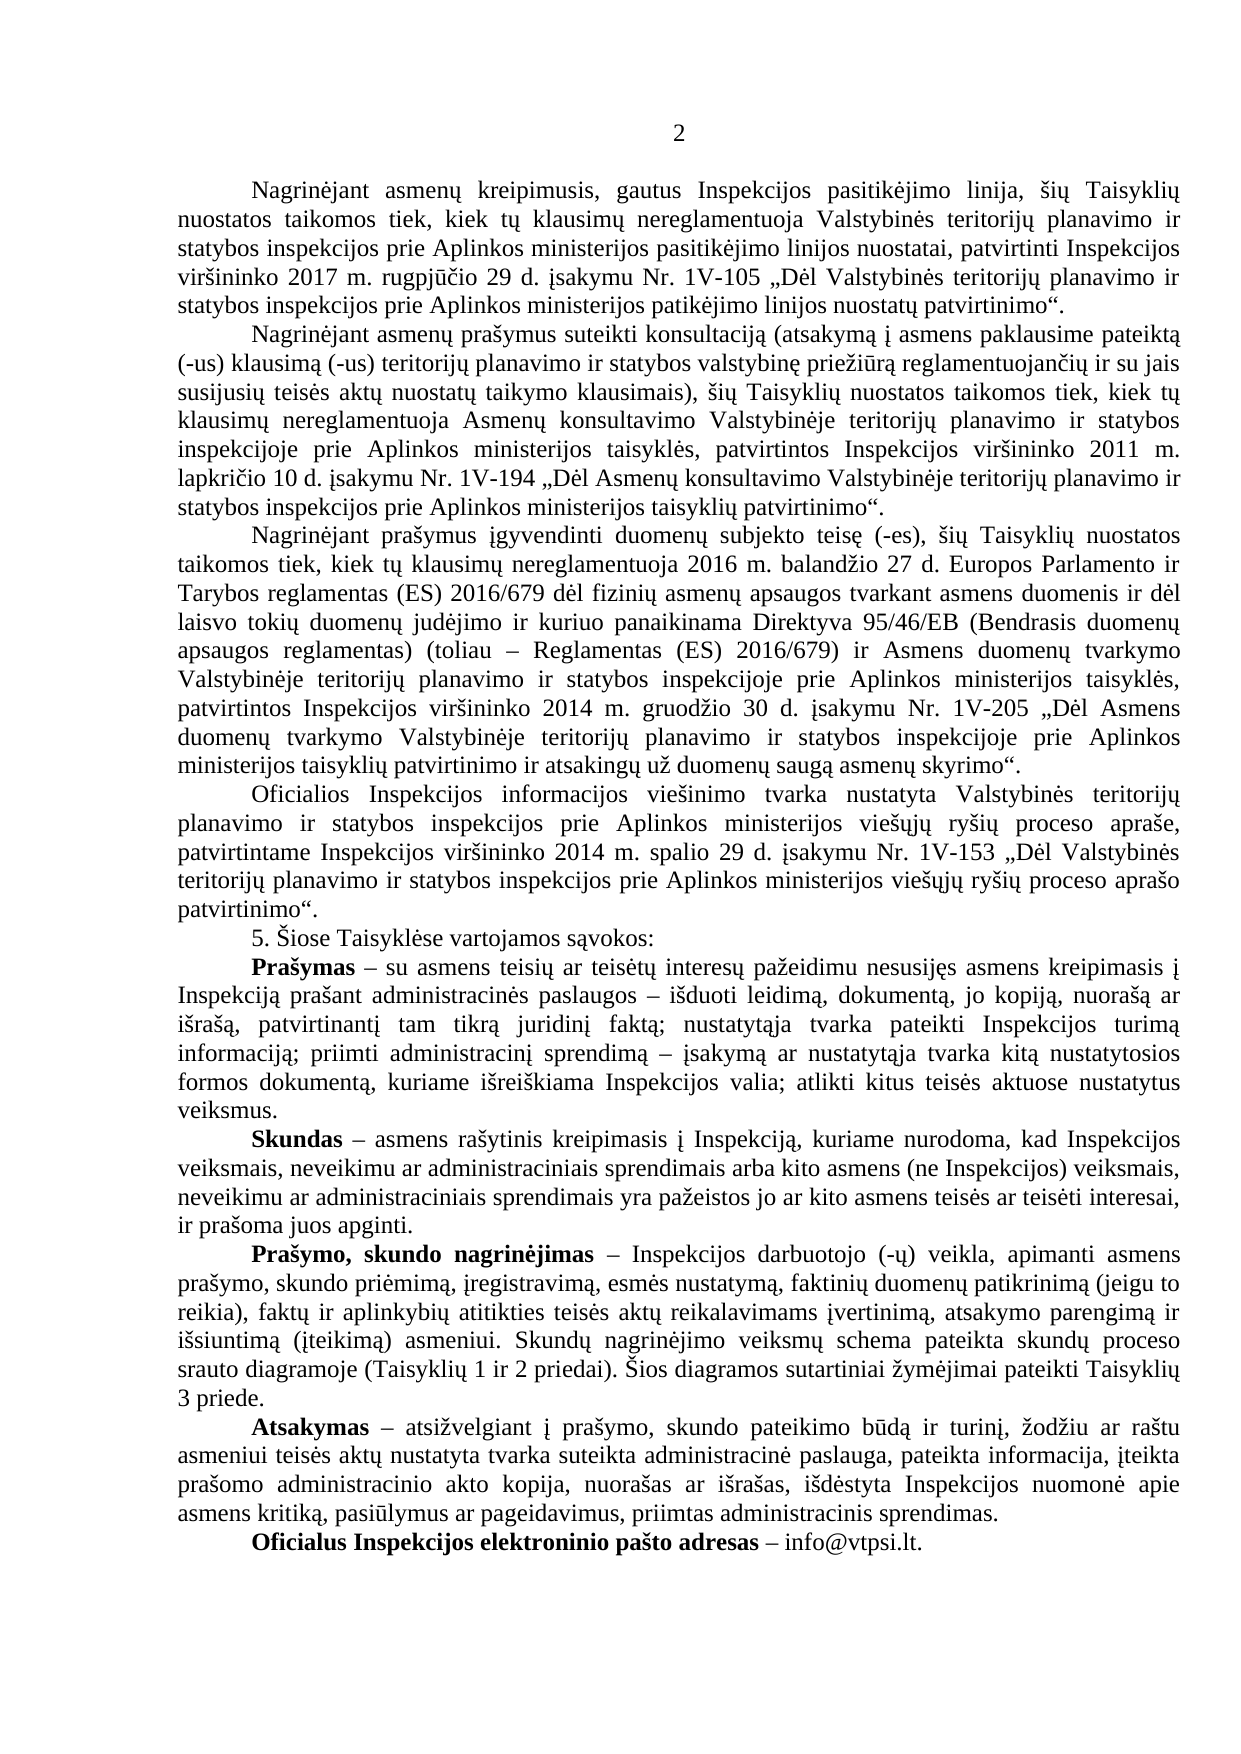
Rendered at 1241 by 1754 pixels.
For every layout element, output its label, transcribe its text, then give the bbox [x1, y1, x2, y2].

text Nagrinėjant asmenų prašymus suteikti konsultaciją (atsakymą į asmens paklausime pateiktą (‑us) klausimą (-us) teritorijų planavimo ir statybos valstybinę priežiūrą reglamentuojančių ir su jais susijusių teisės aktų nuostatų taikymo klausimais), šių Taisyklių nuostatos taikomos tiek, kiek tų klausimų nereglamentuoja Asmenų konsultavimo Valstybinėje teritorijų planavimo ir statybos inspekcijoje prie Aplinkos ministerijos taisyklės, patvirtintos Inspekcijos viršininko 2011 m. lapkričio 10 d. įsakymu Nr. 1V-194 „Dėl Asmenų konsultavimo Valstybinėje teritorijų planavimo ir statybos inspekcijos prie Aplinkos ministerijos taisyklių patvirtinimo“. [177, 319, 1181, 521]
text Oficialios Inspekcijos informacijos viešinimo tvarka nustatyta Valstybinės teritorijų planavimo ir statybos inspekcijos prie Aplinkos ministerijos viešųjų ryšių proceso apraše, patvirtintame Inspekcijos viršininko 2014 m. spalio 29 d. įsakymu Nr. 1V-153 „Dėl Valstybinės teritorijų planavimo ir statybos inspekcijos prie Aplinkos ministerijos viešųjų ryšių proceso aprašo patvirtinimo“. [177, 779, 1181, 923]
text Skundas – asmens rašytinis kreipimasis į Inspekciją, kuriame nurodoma, kad Inspekcijos veiksmais, neveikimu ar administraciniais sprendimais arba kito asmens (ne Inspekcijos) veiksmais, neveikimu ar administraciniais sprendimais yra pažeistos jo ar kito asmens teisės ar teisėti interesai, ir prašoma juos apginti. [177, 1124, 1181, 1239]
text 5. Šiose Taisyklėse vartojamos sąvokos: [177, 923, 1181, 952]
text Nagrinėjant prašymus įgyvendinti duomenų subjekto teisę (-es), šių Taisyklių nuostatos taikomos tiek, kiek tų klausimų nereglamentuoja 2016 m. balandžio 27 d. Europos Parlamento ir Tarybos reglamentas (ES) 2016/679 dėl fizinių asmenų apsaugos tvarkant asmens duomenis ir dėl laisvo tokių duomenų judėjimo ir kuriuo panaikinama Direktyva 95/46/EB (Bendrasis duomenų apsaugos reglamentas) (toliau – Reglamentas (ES) 2016/679) ir Asmens duomenų tvarkymo Valstybinėje teritorijų planavimo ir statybos inspekcijoje prie Aplinkos ministerijos taisyklės, patvirtintos Inspekcijos viršininko 2014 m. gruodžio 30 d. įsakymu Nr. 1V-205 „Dėl Asmens duomenų tvarkymo Valstybinėje teritorijų planavimo ir statybos inspekcijoje prie Aplinkos ministerijos taisyklių patvirtinimo ir atsakingų už duomenų saugą asmenų skyrimo“. [177, 521, 1181, 779]
text Oficialus Inspekcijos elektroninio pašto adresas – info@vtpsi.lt. [177, 1527, 1181, 1556]
text Prašymo, skundo nagrinėjimas – Inspekcijos darbuotojo (-ų) veikla, apimanti asmens prašymo, skundo priėmimą, įregistravimą, esmės nustatymą, faktinių duomenų patikrinimą (jeigu to reikia), faktų ir aplinkybių atitikties teisės aktų reikalavimams įvertinimą, atsakymo parengimą ir išsiuntimą (įteikimą) asmeniui. Skundų nagrinėjimo veiksmų schema pateikta skundų proceso srauto diagramoje (Taisyklių 1 ir 2 priedai). Šios diagramos sutartiniai žymėjimai pateikti Taisyklių 3 priede. [177, 1239, 1181, 1412]
text Nagrinėjant asmenų kreipimusis, gautus Inspekcijos pasitikėjimo linija, šių Taisyklių nuostatos taikomos tiek, kiek tų klausimų nereglamentuoja Valstybinės teritorijų planavimo ir statybos inspekcijos prie Aplinkos ministerijos pasitikėjimo linijos nuostatai, patvirtinti Inspekcijos viršininko 2017 m. rugpjūčio 29 d. įsakymu Nr. 1V-105 „Dėl Valstybinės teritorijų planavimo ir statybos inspekcijos prie Aplinkos ministerijos patikėjimo linijos nuostatų patvirtinimo“. [177, 176, 1181, 319]
text Atsakymas – atsižvelgiant į prašymo, skundo pateikimo būdą ir turinį, žodžiu ar raštu asmeniui teisės aktų nustatyta tvarka suteikta administracinė paslauga, pateikta informacija, įteikta prašomo administracinio akto kopija, nuorašas ar išrašas, išdėstyta Inspekcijos nuomonė apie asmens kritiką, pasiūlymus ar pageidavimus, priimtas administracinis sprendimas. [177, 1412, 1181, 1527]
text Prašymas – su asmens teisių ar teisėtų interesų pažeidimu nesusijęs asmens kreipimasis į Inspekciją prašant administracinės paslaugos – išduoti leidimą, dokumentą, jo kopiją, nuorašą ar išrašą, patvirtinantį tam tikrą juridinį faktą; nustatytąja tvarka pateikti Inspekcijos turimą informaciją; priimti administracinį sprendimą – įsakymą ar nustatytąja tvarka kitą nustatytosios formos dokumentą, kuriame išreiškiama Inspekcijos valia; atlikti kitus teisės aktuose nustatytus veiksmus. [177, 952, 1181, 1124]
